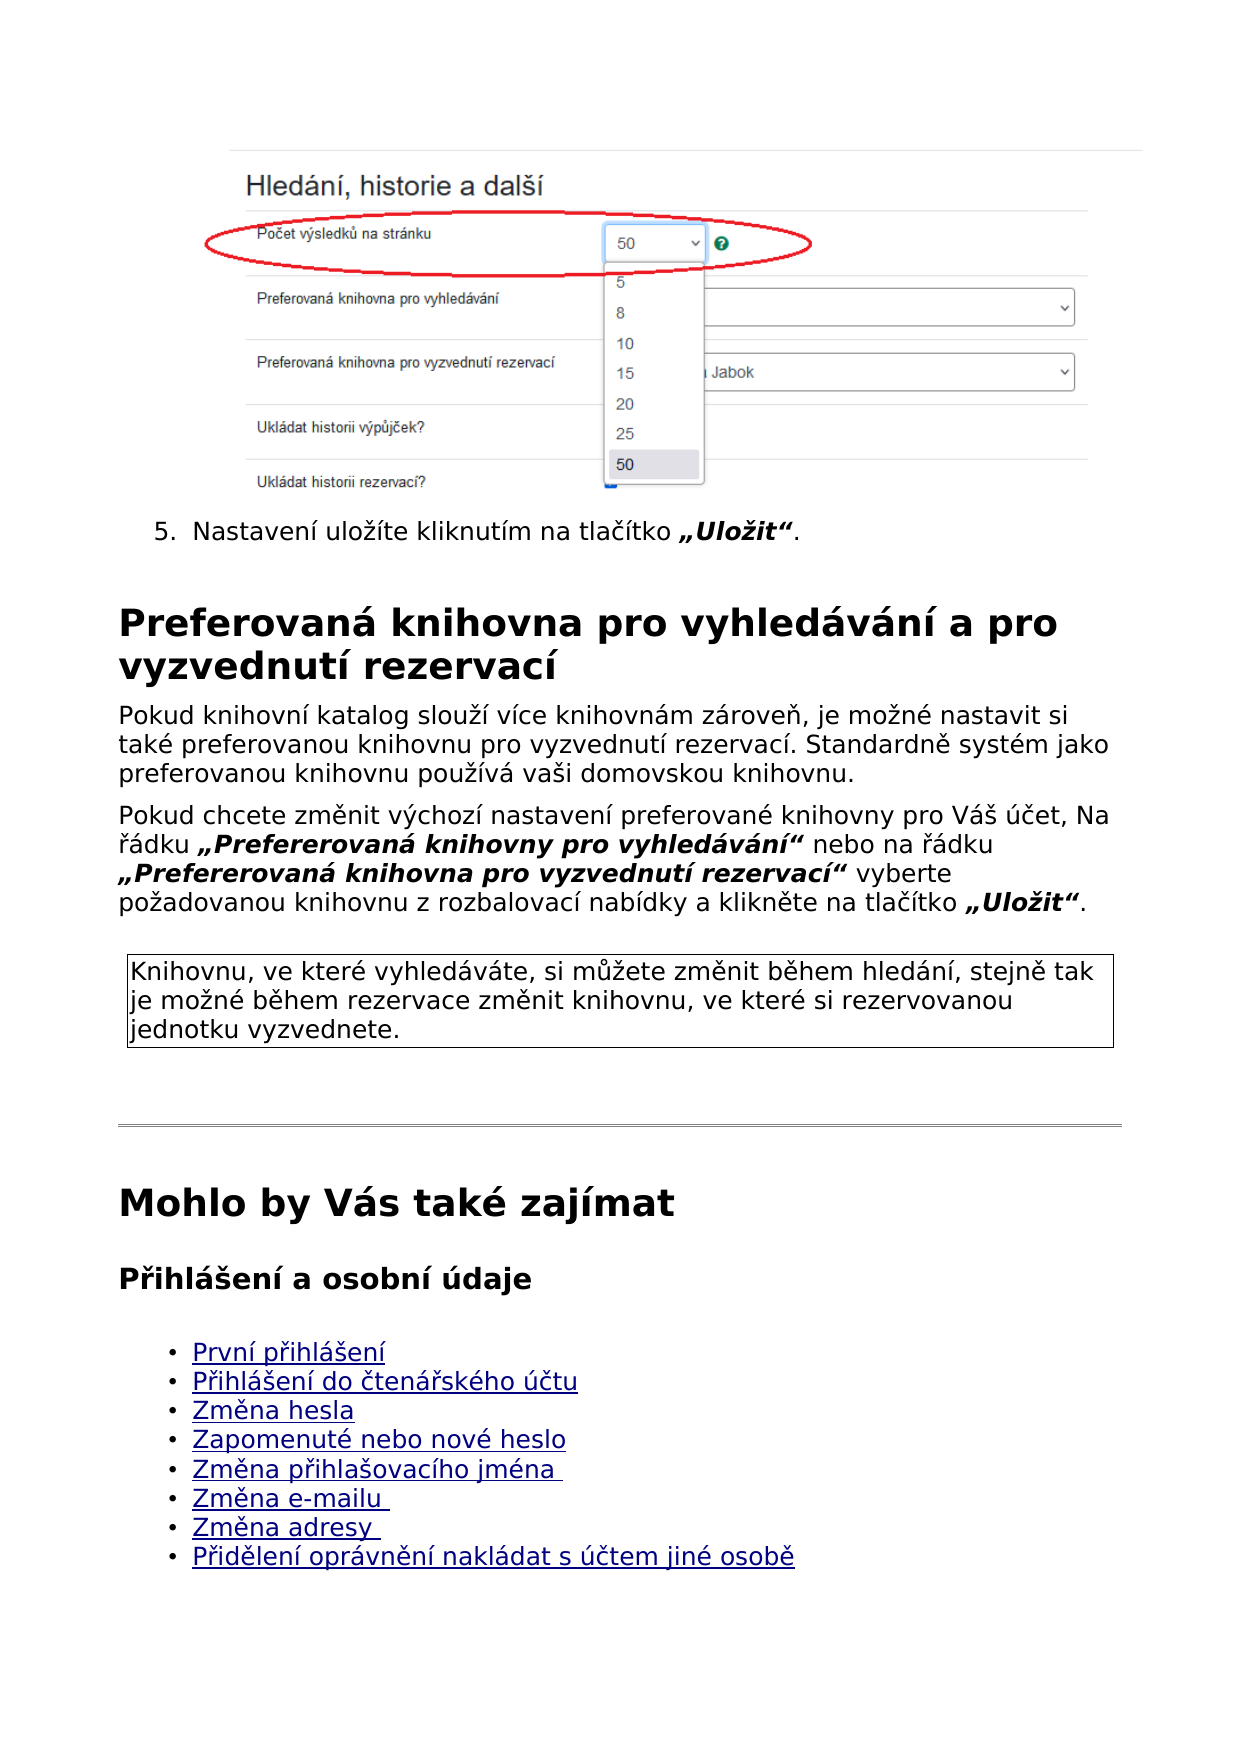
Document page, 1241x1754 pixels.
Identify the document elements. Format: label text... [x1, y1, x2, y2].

list Změna e-mailu [177, 1484, 1122, 1513]
table_header Knihovnu, ve které vyhledáváte, si můžete změnit během hledání, stejně tak je možné během rezervace změnit knihovnu, ve které si rezervovanou jednotku vyzvednete. [128, 955, 1113, 1047]
list Změna hesla [177, 1397, 1122, 1426]
list Změna adresy [177, 1513, 1122, 1542]
text Pokud knihovní katalog slouží více knihovnám zároveň, je možné nastavit si také preferovanou knihovnu pro vyzvednutí rezervací. Standardně systém jako preferovanou knihovnu používá vaši domovskou knihovnu. [118, 701, 1122, 788]
subtitle Preferovaná knihovna pro vyhledávání a pro vyzvednutí rezervací [118, 601, 1122, 688]
list Přidělení oprávnění nakládat s účtem jiné osobě [177, 1542, 1122, 1572]
list Zapomenuté nebo nové heslo [177, 1426, 1122, 1455]
text Pokud chcete změnit výchozí nastavení preferované knihovny pro Váš účet, Na řádku „Prefererovaná knihovny pro vyhledávání“ nebo na řádku „Prefererovaná knihovna pro vyzvednutí rezervací“ vyberte požadovanou knihovnu z rozbalovací nabídky a klikněte na tlačítko „Uložit“. [118, 801, 1122, 918]
subtitle Přihlášení a osobní údaje [118, 1262, 1122, 1296]
list Změna přihlašovacího jména [177, 1455, 1122, 1484]
subtitle Mohlo by Vás také zajímat [118, 1181, 1122, 1225]
list Nastavení uložíte kliknutím na tlačítko „Uložit“. [177, 518, 1122, 547]
picture [192, 118, 1196, 518]
list Přihlášení do čtenářského účtu [177, 1367, 1122, 1397]
list [177, 118, 192, 518]
list První přihlášení [177, 1338, 1122, 1367]
